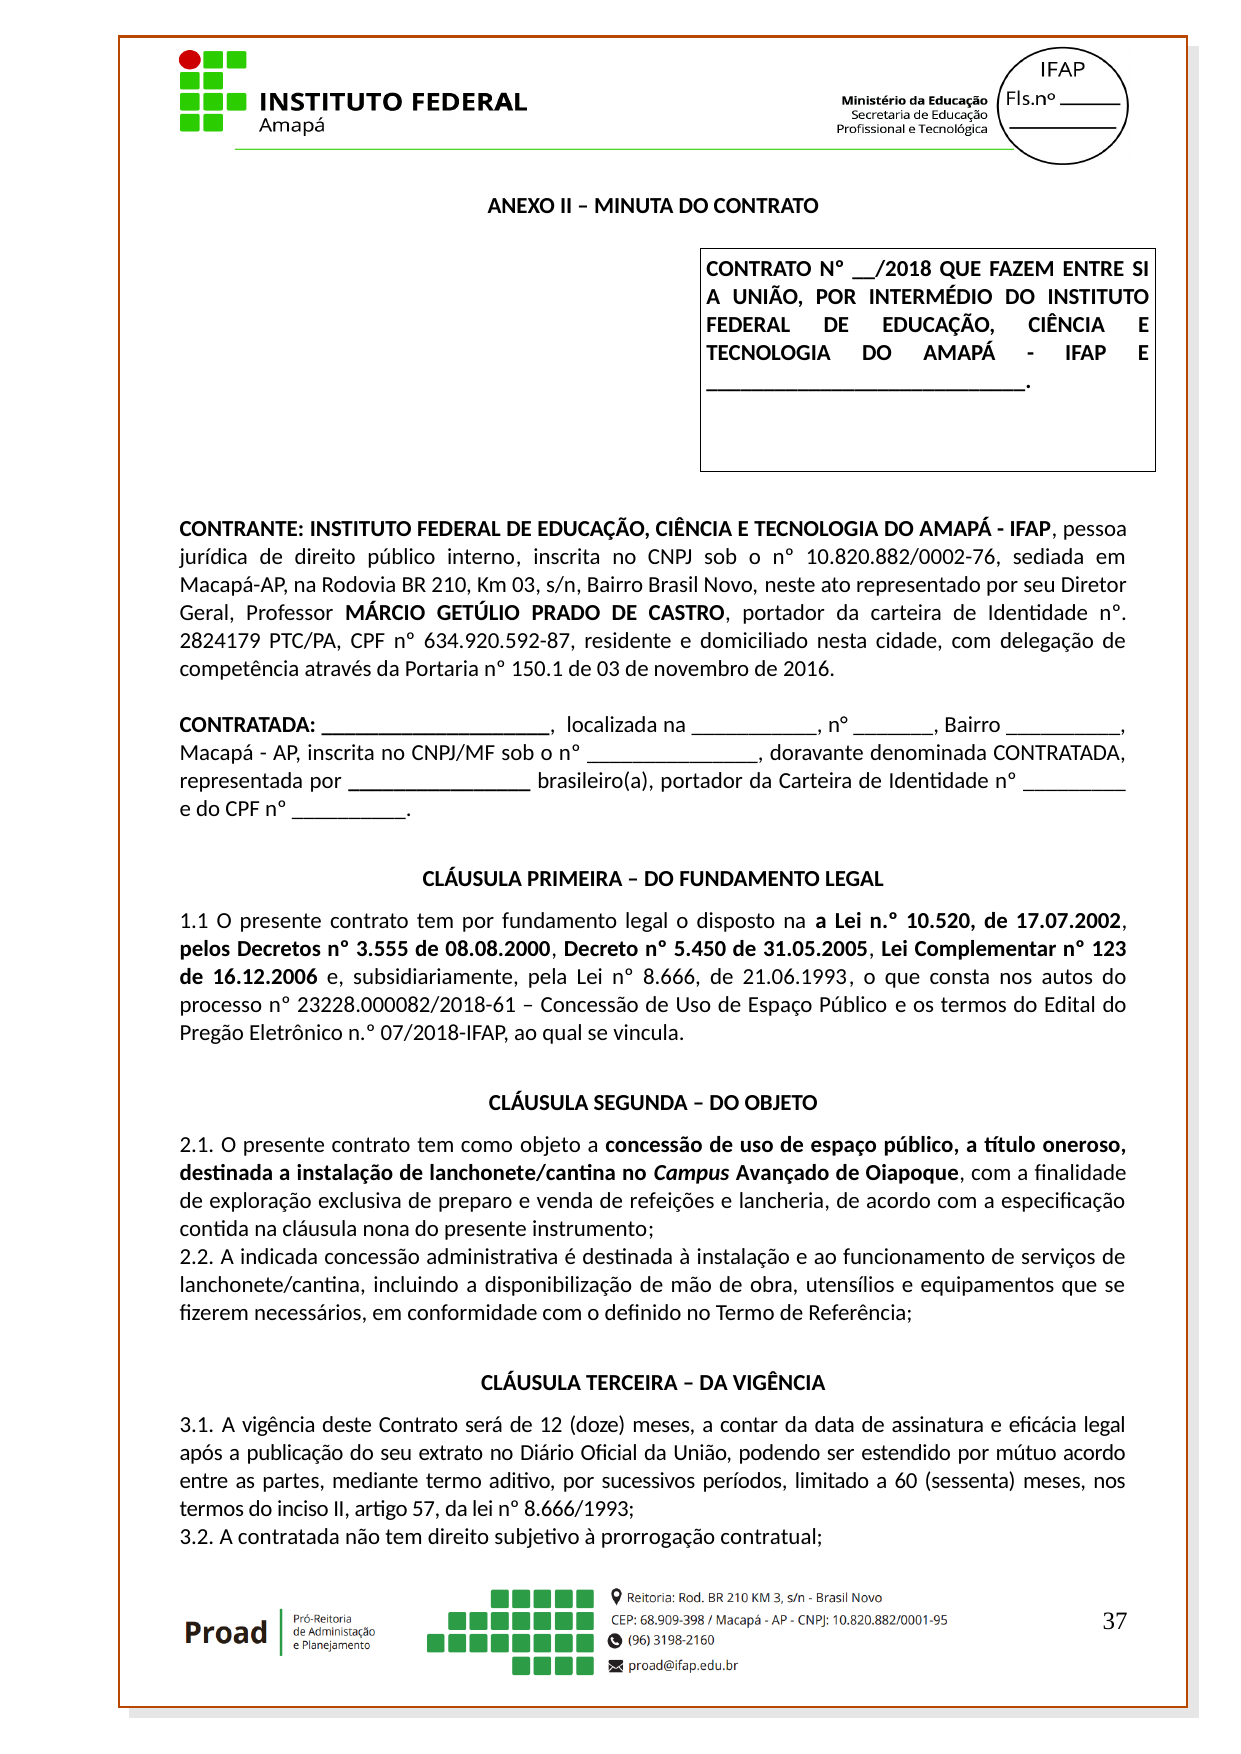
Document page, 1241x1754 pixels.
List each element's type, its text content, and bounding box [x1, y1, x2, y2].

picture [169, 45, 1131, 167]
text 3.2. A contratada não tem direito subjetivo à prorrogação contratual; [179, 1522, 1127, 1550]
text 3.1. A vigência deste Contrato será de 12 (doze) meses, a contar da data de assinatura e eficácia legal após a publicação do seu extrato no Diário Oficial da União, podendo ser estendido por mútuo acordo entre as partes, mediante termo aditivo, por sucessivos períodos, limitado a 60 (sessenta) meses, nos termos do inciso II, artigo 57, da lei nº 8.666/1993; [179, 1410, 1127, 1522]
text 1.1 O presente contrato tem por fundamento legal o disposto na a Lei n.º 10.520, de 17.07.2002, pelos Decretos nº 3.555 de 08.08.2000, Decreto nº 5.450 de 31.05.2005, Lei Complementar nº 123 de 16.12.2006 e, subsidiariamente, pela Lei nº 8.666, de 21.06.1993, o que consta nos autos do processo nº 23228.000082/2018-61 – Concessão de Uso de Espaço Público e os termos do Edital do Pregão Eletrônico n.º 07/2018-IFAP, ao qual se vincula. [179, 906, 1127, 1046]
text 2.2. A indicada concessão administrativa é destinada à instalação e ao funcionamento de serviços de lanchonete/cantina, incluindo a disponibilização de mão de obra, utensílios e equipamentos que se fizerem necessários, em conformidade com o definido no Termo de Referência; [179, 1242, 1127, 1326]
text CLÁUSULA SEGUNDA – DO OBJETO [179, 1088, 1127, 1116]
text CLÁUSULA TERCEIRA – DA VIGÊNCIA [179, 1368, 1127, 1396]
picture [181, 1579, 1059, 1681]
table_header CONTRATO Nº __/2018 QUE FAZEM ENTRE SI A UNIÃO, POR INTERMÉDIO DO INSTITUTO FEDERAL DE EDUCAÇÃO, CIÊNCIA E TECNOLOGIA DO AMAPÁ - IFAP E ____________________________. [701, 249, 1155, 471]
text ANEXO II – MINUTA DO CONTRATO [179, 192, 1127, 220]
text 2.1. O presente contrato tem como objeto a concessão de uso de espaço público, a título oneroso, destinada a instalação de lanchonete/cantina no Campus Avançado de Oiapoque, com a finalidade de exploração exclusiva de preparo e venda de refeições e lancheria, de acordo com a especificação contida na cláusula nona do presente instrumento; [179, 1130, 1127, 1242]
text CONTRANTE: INSTITUTO FEDERAL DE EDUCAÇÃO, CIÊNCIA E TECNOLOGIA DO AMAPÁ - IFAP, pessoa jurídica de direito público interno, inscrita no CNPJ sob o nº 10.820.882/0002-76, sediada em Macapá-AP, na Rodovia BR 210, Km 03, s/n, Bairro Brasil Novo, neste ato representado por seu Diretor Geral, Professor MÁRCIO GETÚLIO PRADO DE CASTRO, portador da carteira de Identidade nº. 2824179 PTC/PA, CPF nº 634.920.592-87, residente e domiciliado nesta cidade, com delegação de competência através da Portaria nº 150.1 de 03 de novembro de 2016. [179, 514, 1127, 682]
text CLÁUSULA PRIMEIRA – DO FUNDAMENTO LEGAL [179, 864, 1127, 892]
text CONTRATADA: ____________________, localizada na ___________, n° _______, Bairro __________, Macapá - AP, inscrita no CNPJ/MF sob o nº _______________, doravante denominada CONTRATADA, representada por ________________ brasileiro(a), portador da Carteira de Identidade nº _________ e do CPF nº __________. [179, 710, 1127, 822]
